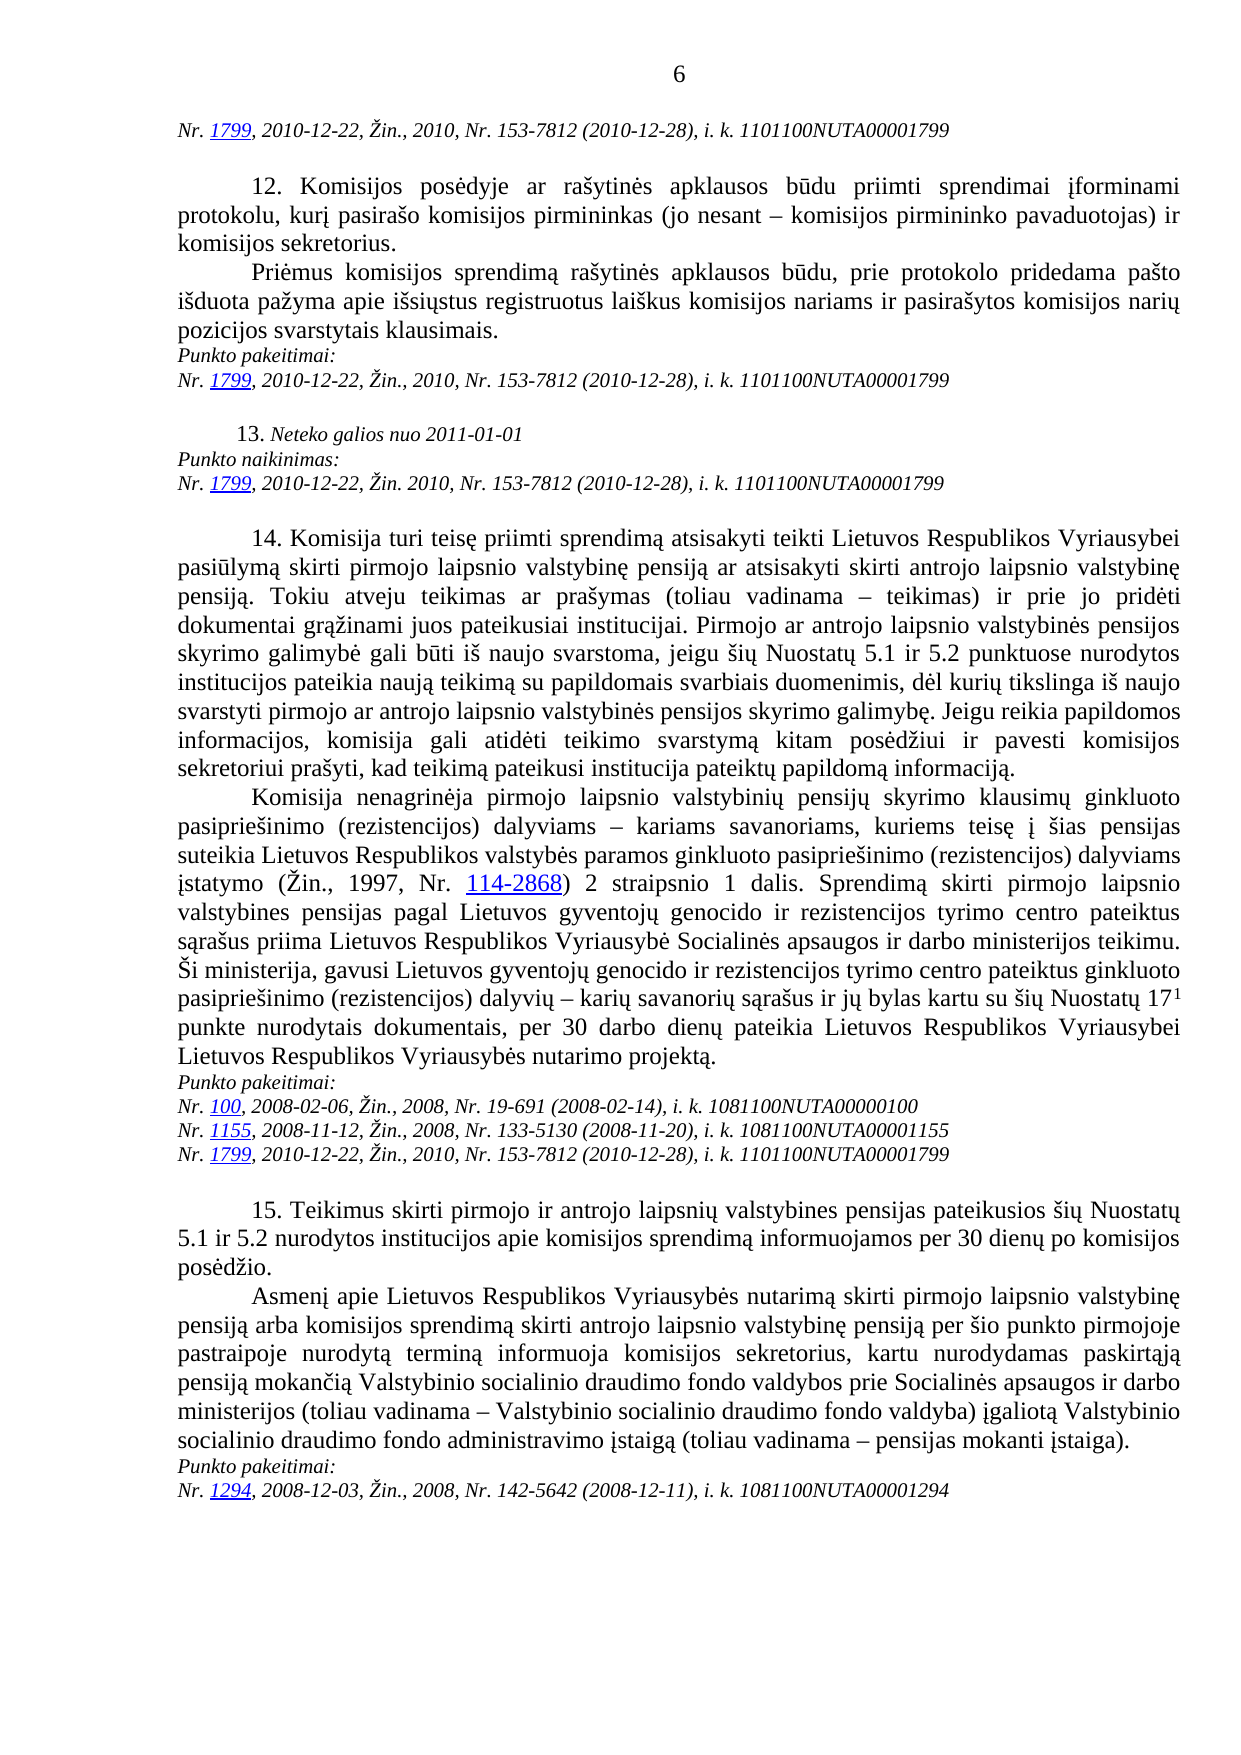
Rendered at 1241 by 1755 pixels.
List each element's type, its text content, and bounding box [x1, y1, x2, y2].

text Nr. 1799, 2010-12-22, Žin., 2010, Nr. 153-7812 (2010-12-28), i. k. 1101100NUTA00001799 [177, 118, 1181, 142]
text 13. Neteko galios nuo 2011-01-01 [177, 420, 1181, 447]
text 14. Komisija turi teisę priimti sprendimą atsisakyti teikti Lietuvos Respublikos Vyriausybei pasiūlymą skirti pirmojo laipsnio valstybinę pensiją ar atsisakyti skirti antrojo laipsnio valstybinę pensiją. Tokiu atveju teikimas ar prašymas (toliau vadinama – teikimas) ir prie jo pridėti dokumentai grąžinami juos pateikusiai institucijai. Pirmojo ar antrojo laipsnio valstybinės pensijos skyrimo galimybė gali būti iš naujo svarstoma, jeigu šių Nuostatų 5.1 ir 5.2 punktuose nurodytos institucijos pateikia naują teikimą su papildomais svarbiais duomenimis, dėl kurių tikslinga iš naujo svarstyti pirmojo ar antrojo laipsnio valstybinės pensijos skyrimo galimybę. Jeigu reikia papildomos informacijos, komisija gali atidėti teikimo svarstymą kitam posėdžiui ir pavesti komisijos sekretoriui prašyti, kad teikimą pateikusi institucija pateiktų papildomą informaciją. [177, 523, 1181, 782]
text Punkto naikinimas: [177, 447, 1181, 471]
text Nr. 1155, 2008-11-12, Žin., 2008, Nr. 133-5130 (2008-11-20), i. k. 1081100NUTA00001155 [177, 1118, 1181, 1142]
text 12. Komisijos posėdyje ar rašytinės apklausos būdu priimti sprendimai įforminami protokolu, kurį pasirašo komisijos pirmininkas (jo nesant – komisijos pirmininko pavaduotojas) ir komisijos sekretorius. [177, 171, 1181, 257]
text Nr. 1799, 2010-12-22, Žin. 2010, Nr. 153-7812 (2010-12-28), i. k. 1101100NUTA00001799 [177, 471, 1181, 495]
text Nr. 1799, 2010-12-22, Žin., 2010, Nr. 153-7812 (2010-12-28), i. k. 1101100NUTA00001799 [177, 1142, 1181, 1166]
text Punkto pakeitimai: [177, 1070, 1181, 1094]
text Punkto pakeitimai: [177, 343, 1181, 367]
text 15. Teikimus skirti pirmojo ir antrojo laipsnių valstybines pensijas pateikusios šių Nuostatų 5.1 ir 5.2 nurodytos institucijos apie komisijos sprendimą informuojamos per 30 dienų po komisijos posėdžio. [177, 1195, 1181, 1281]
text Nr. 100, 2008-02-06, Žin., 2008, Nr. 19-691 (2008-02-14), i. k. 1081100NUTA00000100 [177, 1094, 1181, 1118]
text Asmenį apie Lietuvos Respublikos Vyriausybės nutarimą skirti pirmojo laipsnio valstybinę pensiją arba komisijos sprendimą skirti antrojo laipsnio valstybinę pensiją per šio punkto pirmojoje pastraipoje nurodytą terminą informuoja komisijos sekretorius, kartu nurodydamas paskirtąją pensiją mokančią Valstybinio socialinio draudimo fondo valdybos prie Socialinės apsaugos ir darbo ministerijos (toliau vadinama – Valstybinio socialinio draudimo fondo valdyba) įgaliotą Valstybinio socialinio draudimo fondo administravimo įstaigą (toliau vadinama – pensijas mokanti įstaiga). [177, 1281, 1181, 1453]
text Priėmus komisijos sprendimą rašytinės apklausos būdu, prie protokolo pridedama pašto išduota pažyma apie išsiųstus registruotus laiškus komisijos nariams ir pasirašytos komisijos narių pozicijos svarstytais klausimais. [177, 257, 1181, 343]
text Nr. 1294, 2008-12-03, Žin., 2008, Nr. 142-5642 (2008-12-11), i. k. 1081100NUTA00001294 [177, 1478, 1181, 1502]
text Punkto pakeitimai: [177, 1453, 1181, 1478]
text Nr. 1799, 2010-12-22, Žin., 2010, Nr. 153-7812 (2010-12-28), i. k. 1101100NUTA00001799 [177, 367, 1181, 392]
text Komisija nenagrinėja pirmojo laipsnio valstybinių pensijų skyrimo klausimų ginkluoto pasipriešinimo (rezistencijos) dalyviams – kariams savanoriams, kuriems teisę į šias pensijas suteikia Lietuvos Respublikos valstybės paramos ginkluoto pasipriešinimo (rezistencijos) dalyviams įstatymo (Žin., 1997, Nr. 114-2868) 2 straipsnio 1 dalis. Sprendimą skirti pirmojo laipsnio valstybines pensijas pagal Lietuvos gyventojų genocido ir rezistencijos tyrimo centro pateiktus sąrašus priima Lietuvos Respublikos Vyriausybė Socialinės apsaugos ir darbo ministerijos teikimu. Ši ministerija, gavusi Lietuvos gyventojų genocido ir rezistencijos tyrimo centro pateiktus ginkluoto pasipriešinimo (rezistencijos) dalyvių – karių savanorių sąrašus ir jų bylas kartu su šių Nuostatų 171 punkte nurodytais dokumentais, per 30 darbo dienų pateikia Lietuvos Respublikos Vyriausybei Lietuvos Respublikos Vyriausybės nutarimo projektą. [177, 782, 1181, 1070]
